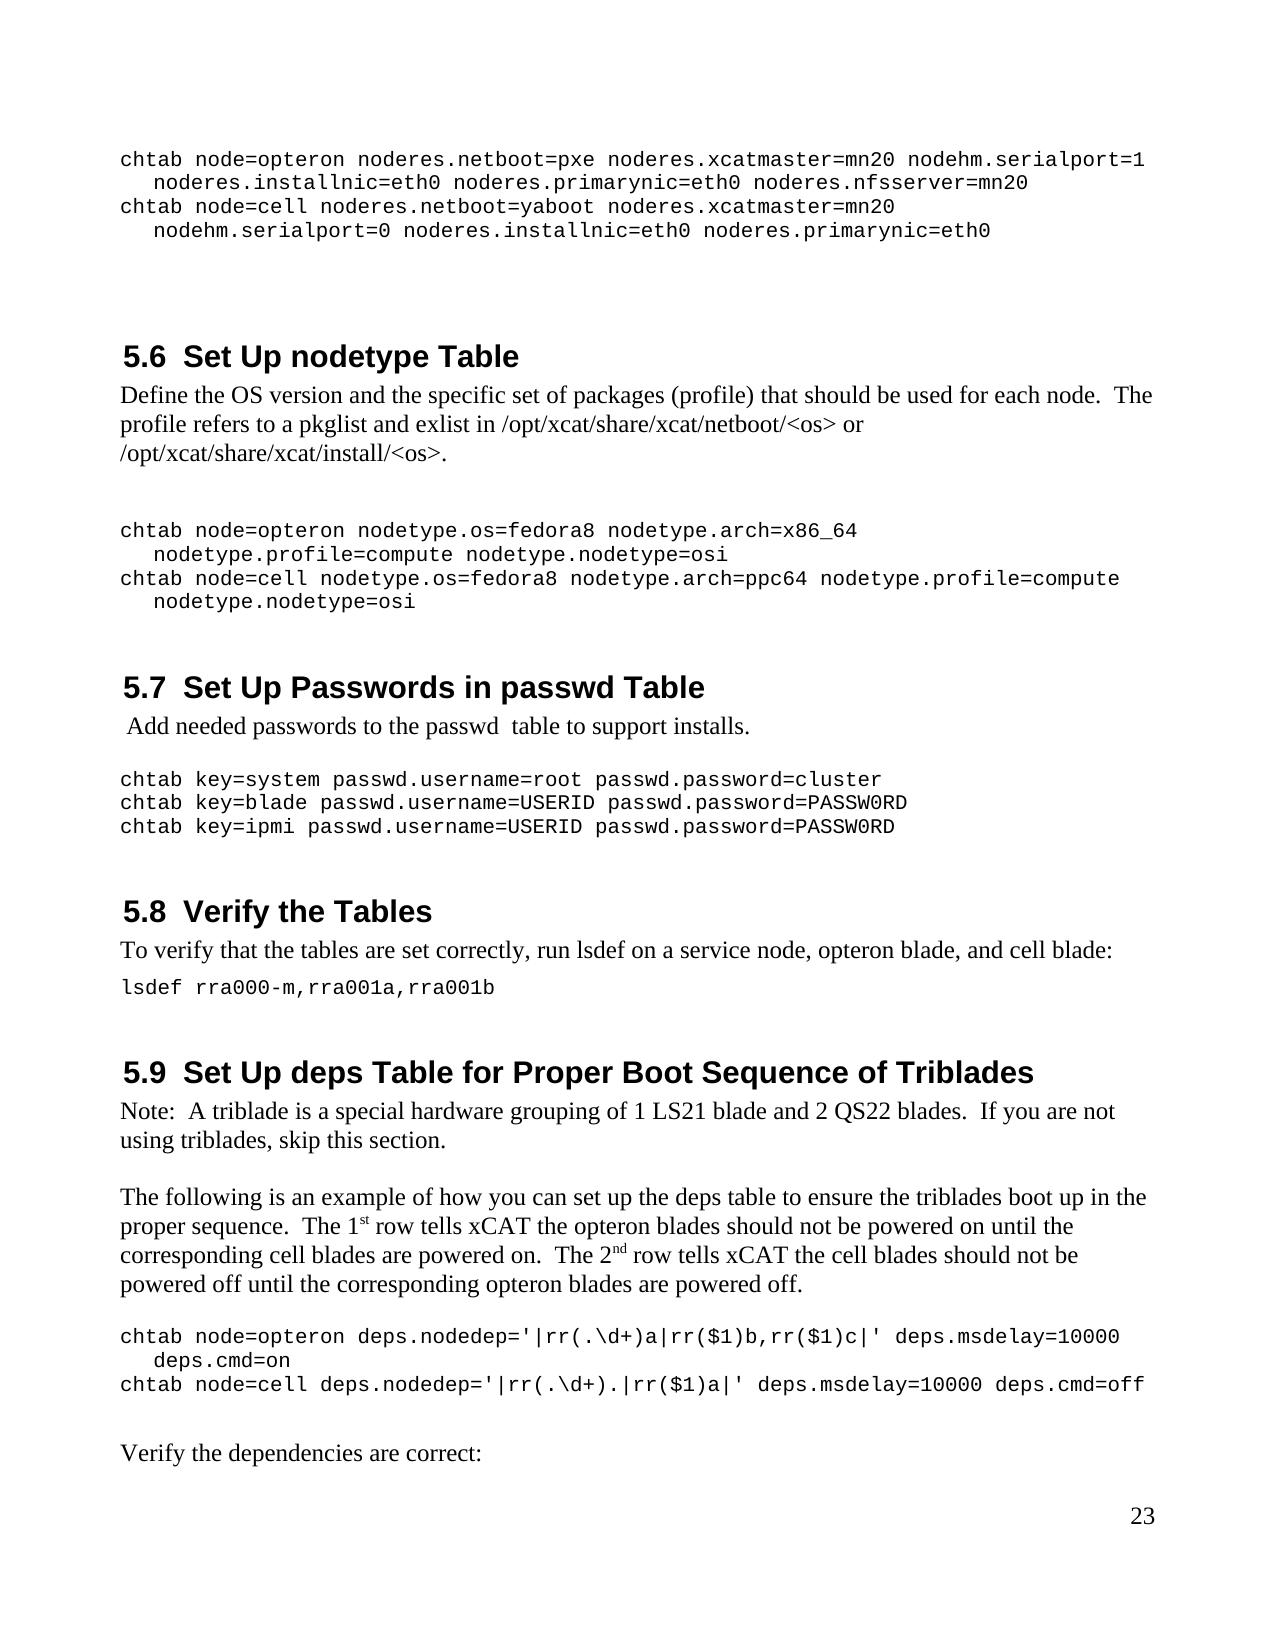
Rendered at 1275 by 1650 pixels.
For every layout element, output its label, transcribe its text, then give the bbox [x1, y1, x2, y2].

text chtab key=blade passwd.username=USERID passwd.password=PASSW0RD [120, 792, 1155, 816]
text chtab node=cell nodetype.os=fedora8 nodetype.arch=ppc64 nodetype.profile=compute nodetype.nodetype=osi [120, 568, 1155, 615]
text lsdef rra000-m,rra001a,rra001b [120, 977, 1155, 1000]
text chtab node=opteron deps.nodedep='|rr(.\d+)a|rr($1)b,rr($1)c|' deps.msdelay=10000 deps.cmd=on [120, 1326, 1155, 1373]
text Note: A triblade is a special hardware grouping of 1 LS21 blade and 2 QS22 blades. If you are not using triblades, skip this section. [120, 1096, 1155, 1154]
text chtab key=ipmi passwd.username=USERID passwd.password=PASSW0RD [120, 816, 1155, 839]
text The following is an example of how you can set up the deps table to ensure the triblades boot up in the proper sequence. The 1st row tells xCAT the opteron blades should not be powered on until the corresponding cell blades are powered on. The 2nd row tells xCAT the cell blades should not be powered off until the corresponding opteron blades are powered off. [120, 1182, 1155, 1297]
text chtab key=system passwd.username=root passwd.password=cluster [120, 768, 1155, 792]
subtitle Verify the Tables [123, 893, 1155, 929]
text Define the OS version and the specific set of packages (profile) that should be used for each node. The profile refers to a pkglist and exlist in /opt/xcat/share/xcat/netboot/<os> or /opt/xcat/share/xcat/install/<os>. [120, 381, 1155, 467]
text chtab node=cell deps.nodedep='|rr(.\d+).|rr($1)a|' deps.msdelay=10000 deps.cmd=off [120, 1373, 1155, 1397]
text chtab node=opteron nodetype.os=fedora8 nodetype.arch=x86_64 nodetype.profile=compute nodetype.nodetype=osi [120, 521, 1155, 568]
text Add needed passwords to the passwd table to support installs. [120, 711, 1155, 740]
subtitle Set Up deps Table for Proper Boot Sequence of Triblades [123, 1054, 1155, 1090]
text chtab node=cell noderes.netboot=yaboot noderes.xcatmaster=mn20 nodehm.serialport=0 noderes.installnic=eth0 noderes.primarynic=eth0 [120, 196, 1155, 243]
subtitle Set Up Passwords in passwd Table [123, 669, 1155, 705]
text chtab node=opteron noderes.netboot=pxe noderes.xcatmaster=mn20 nodehm.serialport=1 noderes.installnic=eth0 noderes.primarynic=eth0 noderes.nfsserver=mn20 [120, 149, 1155, 196]
text To verify that the tables are set correctly, run lsdef on a service node, opteron blade, and cell blade: [120, 935, 1155, 964]
subtitle Set Up nodetype Table [123, 338, 1155, 374]
text Verify the dependencies are correct: [120, 1438, 1155, 1467]
